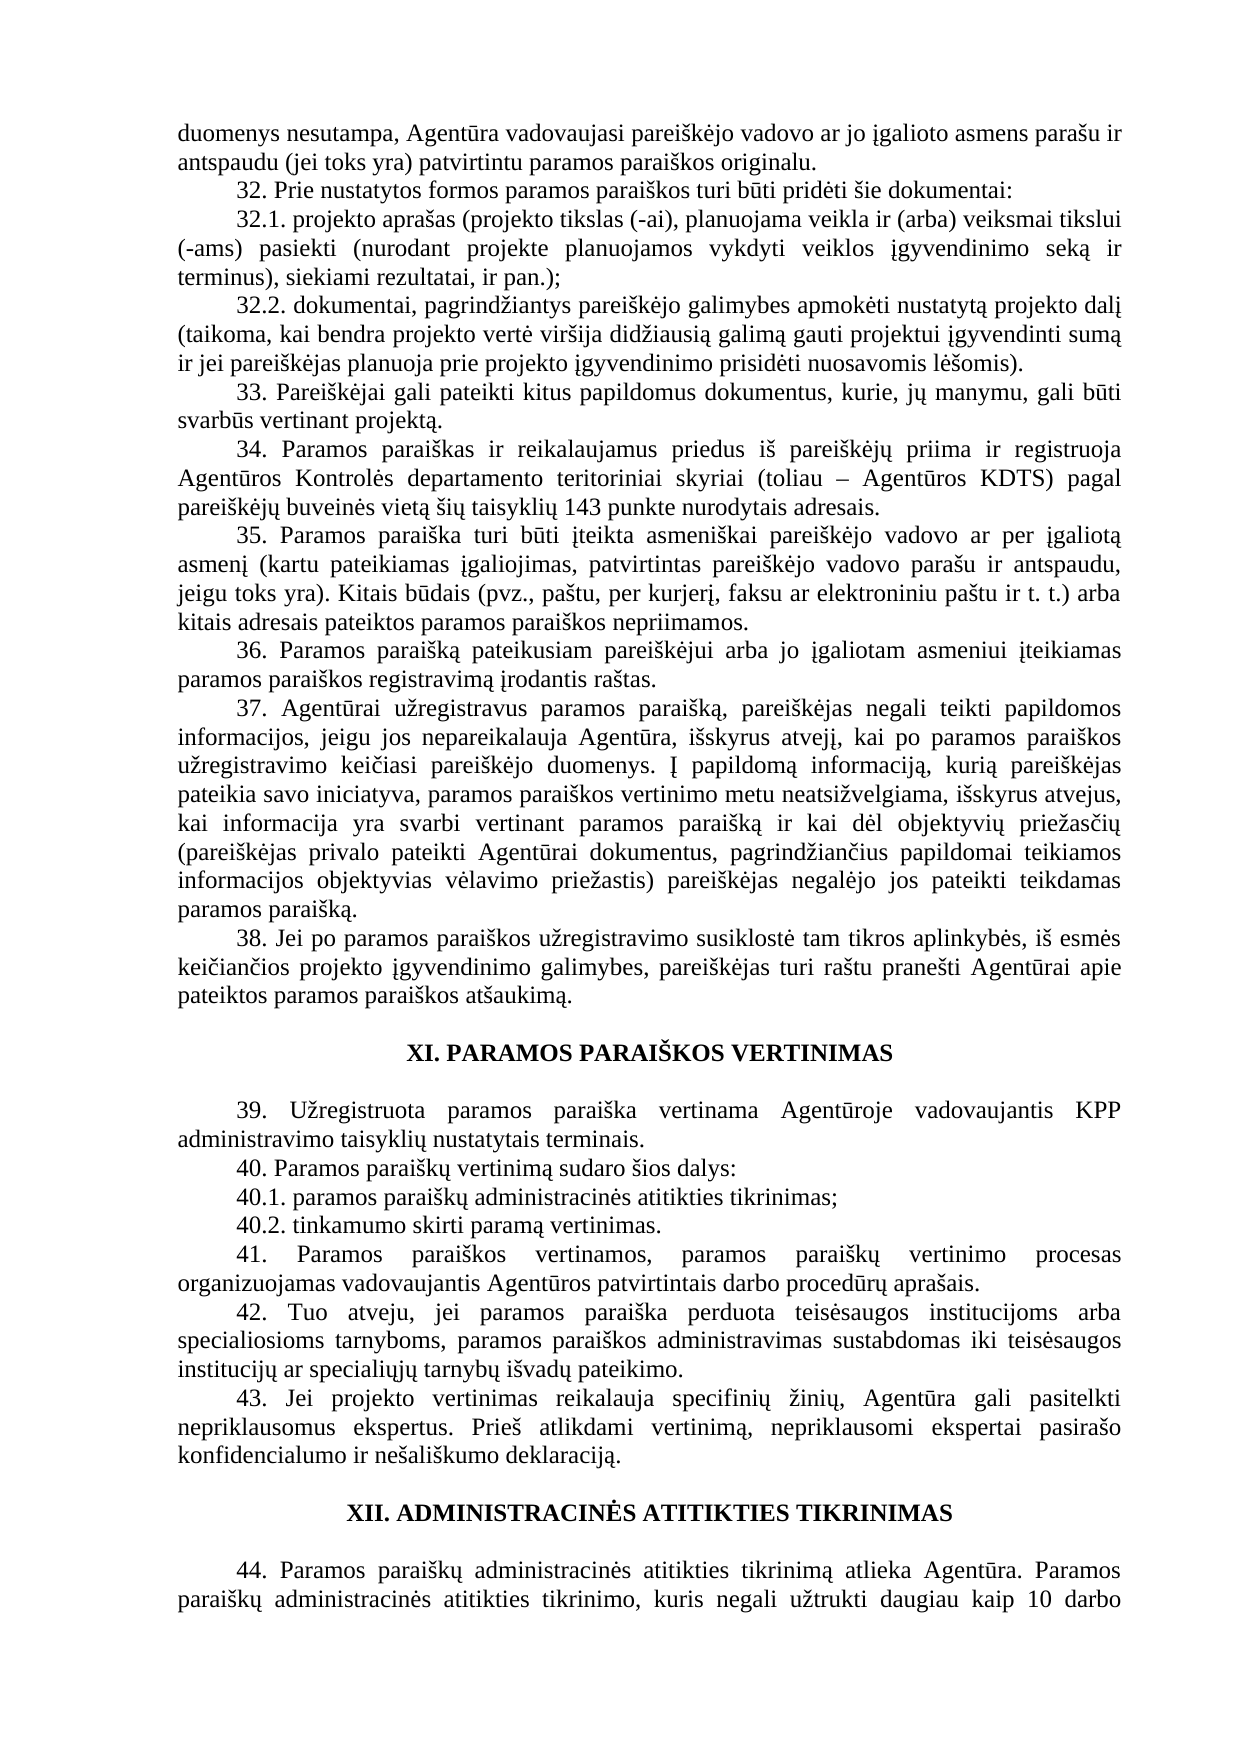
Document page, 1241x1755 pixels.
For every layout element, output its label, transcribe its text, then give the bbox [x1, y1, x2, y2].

text 40.1. paramos paraiškų administracinės atitikties tikrinimas; [177, 1182, 1122, 1211]
text 37. Agentūrai užregistravus paramos paraišką, pareiškėjas negali teikti papildomos informacijos, jeigu jos nepareikalauja Agentūra, išskyrus atvejį, kai po paramos paraiškos užregistravimo keičiasi pareiškėjo duomenys. Į papildomą informaciją, kurią pareiškėjas pateikia savo iniciatyva, paramos paraiškos vertinimo metu neatsižvelgiama, išskyrus atvejus, kai informacija yra svarbi vertinant paramos paraišką ir kai dėl objektyvių priežasčių (pareiškėjas privalo pateikti Agentūrai dokumentus, pagrindžiančius papildomai teikiamos informacijos objektyvias vėlavimo priežastis) pareiškėjas negalėjo jos pateikti teikdamas paramos paraišką. [177, 693, 1122, 923]
text 42. Tuo atveju, jei paramos paraiška perduota teisėsaugos institucijoms arba specialiosioms tarnyboms, paramos paraiškos administravimas sustabdomas iki teisėsaugos institucijų ar specialiųjų tarnybų išvadų pateikimo. [177, 1297, 1122, 1383]
text 38. Jei po paramos paraiškos užregistravimo susiklostė tam tikros aplinkybės, iš esmės keičiančios projekto įgyvendinimo galimybes, pareiškėjas turi raštu pranešti Agentūrai apie pateiktos paramos paraiškos atšaukimą. [177, 923, 1122, 1009]
text 32.1. projekto aprašas (projekto tikslas (-ai), planuojama veikla ir (arba) veiksmai tikslui (-ams) pasiekti (nurodant projekte planuojamos vykdyti veiklos įgyvendinimo seką ir terminus), siekiami rezultatai, ir pan.); [177, 204, 1122, 291]
text 40. Paramos paraiškų vertinimą sudaro šios dalys: [177, 1153, 1122, 1182]
text XII. ADMINISTRACINĖS ATITIKTIES TIKRINIMAS [177, 1498, 1122, 1527]
text 40.2. tinkamumo skirti paramą vertinimas. [177, 1211, 1122, 1239]
text 34. Paramos paraiškas ir reikalaujamus priedus iš pareiškėjų priima ir registruoja Agentūros Kontrolės departamento teritoriniai skyriai (toliau – Agentūros KDTS) pagal pareiškėjų buveinės vietą šių taisyklių 143 punkte nurodytais adresais. [177, 434, 1122, 521]
text 32.2. dokumentai, pagrindžiantys pareiškėjo galimybes apmokėti nustatytą projekto dalį (taikoma, kai bendra projekto vertė viršija didžiausią galimą gauti projektui įgyvendinti sumą ir jei pareiškėjas planuoja prie projekto įgyvendinimo prisidėti nuosavomis lėšomis). [177, 291, 1122, 377]
text 44. Paramos paraiškų administracinės atitikties tikrinimą atlieka Agentūra. Paramos paraiškų administracinės atitikties tikrinimo, kuris negali užtrukti daugiau kaip 10 darbo [177, 1556, 1122, 1613]
text 41. Paramos paraiškos vertinamos, paramos paraiškų vertinimo procesas organizuojamas vadovaujantis Agentūros patvirtintais darbo procedūrų aprašais. [177, 1239, 1122, 1297]
text 36. Paramos paraišką pateikusiam pareiškėjui arba jo įgaliotam asmeniui įteikiamas paramos paraiškos registravimą įrodantis raštas. [177, 636, 1122, 693]
text 43. Jei projekto vertinimas reikalauja specifinių žinių, Agentūra gali pasitelkti nepriklausomus ekspertus. Prieš atlikdami vertinimą, nepriklausomi ekspertai pasirašo konfidencialumo ir nešališkumo deklaraciją. [177, 1383, 1122, 1469]
text duomenys nesutampa, Agentūra vadovaujasi pareiškėjo vadovo ar jo įgalioto asmens parašu ir antspaudu (jei toks yra) patvirtintu paramos paraiškos originalu. [177, 118, 1122, 176]
text 35. Paramos paraiška turi būti įteikta asmeniškai pareiškėjo vadovo ar per įgaliotą asmenį (kartu pateikiamas įgaliojimas, patvirtintas pareiškėjo vadovo parašu ir antspaudu, jeigu toks yra). Kitais būdais (pvz., paštu, per kurjerį, faksu ar elektroniniu paštu ir t. t.) arba kitais adresais pateiktos paramos paraiškos nepriimamos. [177, 521, 1122, 636]
text 32. Prie nustatytos formos paramos paraiškos turi būti pridėti šie dokumentai: [177, 176, 1122, 204]
text XI. PARAMOS PARAIŠKOS VERTINIMAS [177, 1038, 1122, 1067]
text 39. Užregistruota paramos paraiška vertinama Agentūroje vadovaujantis KPP administravimo taisyklių nustatytais terminais. [177, 1096, 1122, 1153]
text 33. Pareiškėjai gali pateikti kitus papildomus dokumentus, kurie, jų manymu, gali būti svarbūs vertinant projektą. [177, 377, 1122, 434]
